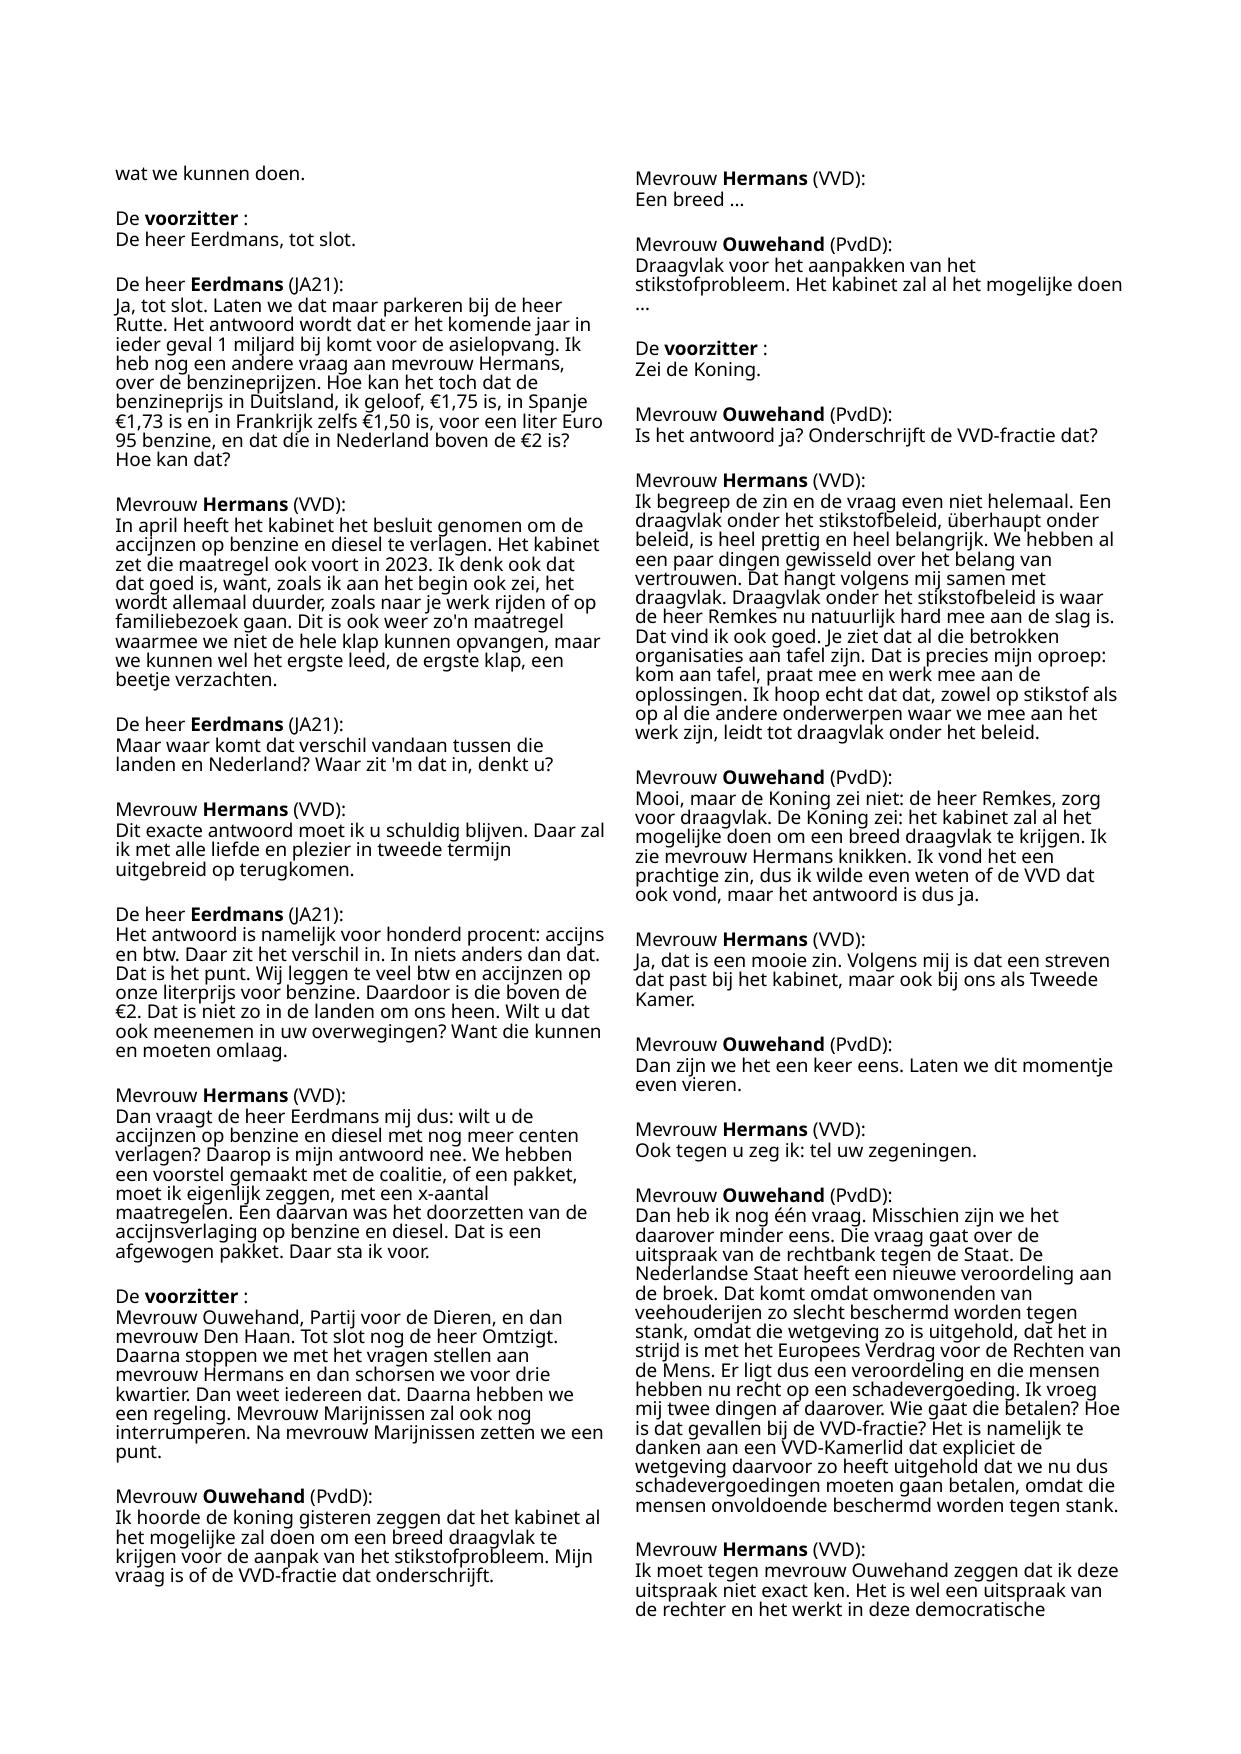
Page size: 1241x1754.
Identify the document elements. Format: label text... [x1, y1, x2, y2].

text Mevrouw Hermans (VVD): [635, 467, 1125, 493]
text Ja, dat is een mooie zin. Volgens mij is dat een streven dat past bij het kabinet, maar ook bij ons als Tweede Kamer. [635, 952, 1125, 1010]
text Mevrouw Hermans (VVD): [115, 796, 605, 822]
text Maar waar komt dat verschil vandaan tussen die landen en Nederland? Waar zit 'm dat in, denkt u? [115, 737, 605, 776]
text Dan vraagt de heer Eerdmans mij dus: wilt u de accijnzen op benzine en diesel met nog meer centen verlagen? Daarop is mijn antwoord nee. We hebben een voorstel gemaakt met de coalitie, of een pakket, moet ik eigenlijk zeggen, met een x-aantal maatregelen. Een daarvan was het doorzetten van de accijnsverlaging op benzine en diesel. Dat is een afgewogen pakket. Daar sta ik voor. [115, 1108, 605, 1262]
text wat we kunnen doen. [115, 165, 605, 184]
text Een breed … [635, 191, 1125, 210]
text Het antwoord is namelijk voor honderd procent: accijns en btw. Daar zit het verschil in. In niets anders dan dat. Dat is het punt. Wij leggen te veel btw en accijnzen op onze literprijs voor benzine. Daardoor is die boven de €2. Dat is niet zo in de landen om ons heen. Wilt u dat ook meenemen in uw overwegingen? Want die kunnen en moeten omlaag. [115, 926, 605, 1061]
text Mooi, maar de Koning zei niet: de heer Remkes, zorg voor draagvlak. De Koning zei: het kabinet zal al het mogelijke doen om een breed draagvlak te krijgen. Ik zie mevrouw Hermans knikken. Ik vond het een prachtige zin, dus ik wilde even weten of de VVD dat ook vond, maar het antwoord is dus ja. [635, 790, 1125, 906]
text De heer Eerdmans (JA21): [115, 271, 605, 297]
text De voorzitter : [635, 336, 1125, 361]
text Mevrouw Ouwehand (PvdD): [635, 1031, 1125, 1057]
text Mevrouw Ouwehand (PvdD): [635, 1182, 1125, 1207]
text Mevrouw Hermans (VVD): [635, 926, 1125, 952]
text Mevrouw Ouwehand (PvdD): [635, 231, 1125, 257]
text Dan heb ik nog één vraag. Misschien zijn we het daarover minder eens. Die vraag gaat over de uitspraak van de rechtbank tegen de Staat. De Nederlandse Staat heeft een nieuwe veroordeling aan de broek. Dat komt omdat omwonenden van veehouderijen zo slecht beschermd worden tegen stank, omdat die wetgeving zo is uitgehold, dat het in strijd is met het Europees Verdrag voor de Rechten van de Mens. Er ligt dus een veroordeling en die mensen hebben nu recht op een schadevergoeding. Ik vroeg mij twee dingen af daarover. Wie gaat die betalen? Hoe is dat gevallen bij de VVD-fractie? Het is namelijk te danken aan een VVD-Kamerlid dat expliciet de wetgeving daarvoor zo heeft uitgehold dat we nu dus schadevergoedingen moeten gaan betalen, omdat die mensen onvoldoende beschermd worden tegen stank. [635, 1207, 1125, 1516]
text Mevrouw Ouwehand (PvdD): [635, 401, 1125, 427]
text De heer Eerdmans (JA21): [115, 901, 605, 926]
text Is het antwoord ja? Onderschrijft de VVD-fractie dat? [635, 427, 1125, 446]
text Mevrouw Hermans (VVD): [635, 1116, 1125, 1142]
text Mevrouw Hermans (VVD): [635, 165, 1125, 191]
text Mevrouw Hermans (VVD): [635, 1537, 1125, 1562]
text De heer Eerdmans (JA21): [115, 711, 605, 737]
text Mevrouw Ouwehand, Partij voor de Dieren, en dan mevrouw Den Haan. Tot slot nog de heer Omtzigt. Daarna stoppen we met het vragen stellen aan mevrouw Hermans en dan schorsen we voor drie kwartier. Dan weet iedereen dat. Daarna hebben we een regeling. Mevrouw Marijnissen zal ook nog interrumperen. Na mevrouw Marijnissen zetten we een punt. [115, 1309, 605, 1463]
text Mevrouw Ouwehand (PvdD): [635, 764, 1125, 790]
text Ook tegen u zeg ik: tel uw zegeningen. [635, 1142, 1125, 1161]
text De voorzitter : [115, 205, 605, 231]
text In april heeft het kabinet het besluit genomen om de accijnzen op benzine en diesel te verlagen. Het kabinet zet die maatregel ook voort in 2023. Ik denk ook dat dat goed is, want, zoals ik aan het begin ook zei, het wordt allemaal duurder, zoals naar je werk rijden of op familiebezoek gaan. Dit is ook weer zo'n maatregel waarmee we niet de hele klap kunnen opvangen, maar we kunnen wel het ergste leed, de ergste klap, een beetje verzachten. [115, 517, 605, 690]
text Dan zijn we het een keer eens. Laten we dit momentje even vieren. [635, 1057, 1125, 1095]
text Ja, tot slot. Laten we dat maar parkeren bij de heer Rutte. Het antwoord wordt dat er het komende jaar in ieder geval 1 miljard bij komt voor de asielopvang. Ik heb nog een andere vraag aan mevrouw Hermans, over de benzineprijzen. Hoe kan het toch dat de benzineprijs in Duitsland, ik geloof, €1,75 is, in Spanje €1,73 is en in Frankrijk zelfs €1,50 is, voor een liter Euro 95 benzine, en dat die in Nederland boven de €2 is? Hoe kan dat? [115, 297, 605, 470]
text Ik moet tegen mevrouw Ouwehand zeggen dat ik deze uitspraak niet exact ken. Het is wel een uitspraak van de rechter en het werkt in deze democratische [635, 1562, 1125, 1620]
text De heer Eerdmans, tot slot. [115, 231, 605, 250]
text Dit exacte antwoord moet ik u schuldig blijven. Daar zal ik met alle liefde en plezier in tweede termijn uitgebreid op terugkomen. [115, 822, 605, 880]
text Ik begreep de zin en de vraag even niet helemaal. Een draagvlak onder het stikstofbeleid, überhaupt onder beleid, is heel prettig en heel belangrijk. We hebben al een paar dingen gewisseld over het belang van vertrouwen. Dat hangt volgens mij samen met draagvlak. Draagvlak onder het stikstofbeleid is waar de heer Remkes nu natuurlijk hard mee aan de slag is. Dat vind ik ook goed. Je ziet dat al die betrokken organisaties aan tafel zijn. Dat is precies mijn oproep: kom aan tafel, praat mee en werk mee aan de oplossingen. Ik hoop echt dat dat, zowel op stikstof als op al die andere onderwerpen waar we mee aan het werk zijn, leidt tot draagvlak onder het beleid. [635, 493, 1125, 743]
text Ik hoorde de koning gisteren zeggen dat het kabinet al het mogelijke zal doen om een breed draagvlak te krijgen voor de aanpak van het stikstofprobleem. Mijn vraag is of de VVD-fractie dat onderschrijft. [115, 1509, 605, 1586]
text Mevrouw Hermans (VVD): [115, 1082, 605, 1108]
text Mevrouw Ouwehand (PvdD): [115, 1484, 605, 1509]
text De voorzitter : [115, 1283, 605, 1309]
text Draagvlak voor het aanpakken van het stikstofprobleem. Het kabinet zal al het mogelijke doen … [635, 257, 1125, 315]
text Zei de Koning. [635, 361, 1125, 381]
text Mevrouw Hermans (VVD): [115, 491, 605, 517]
